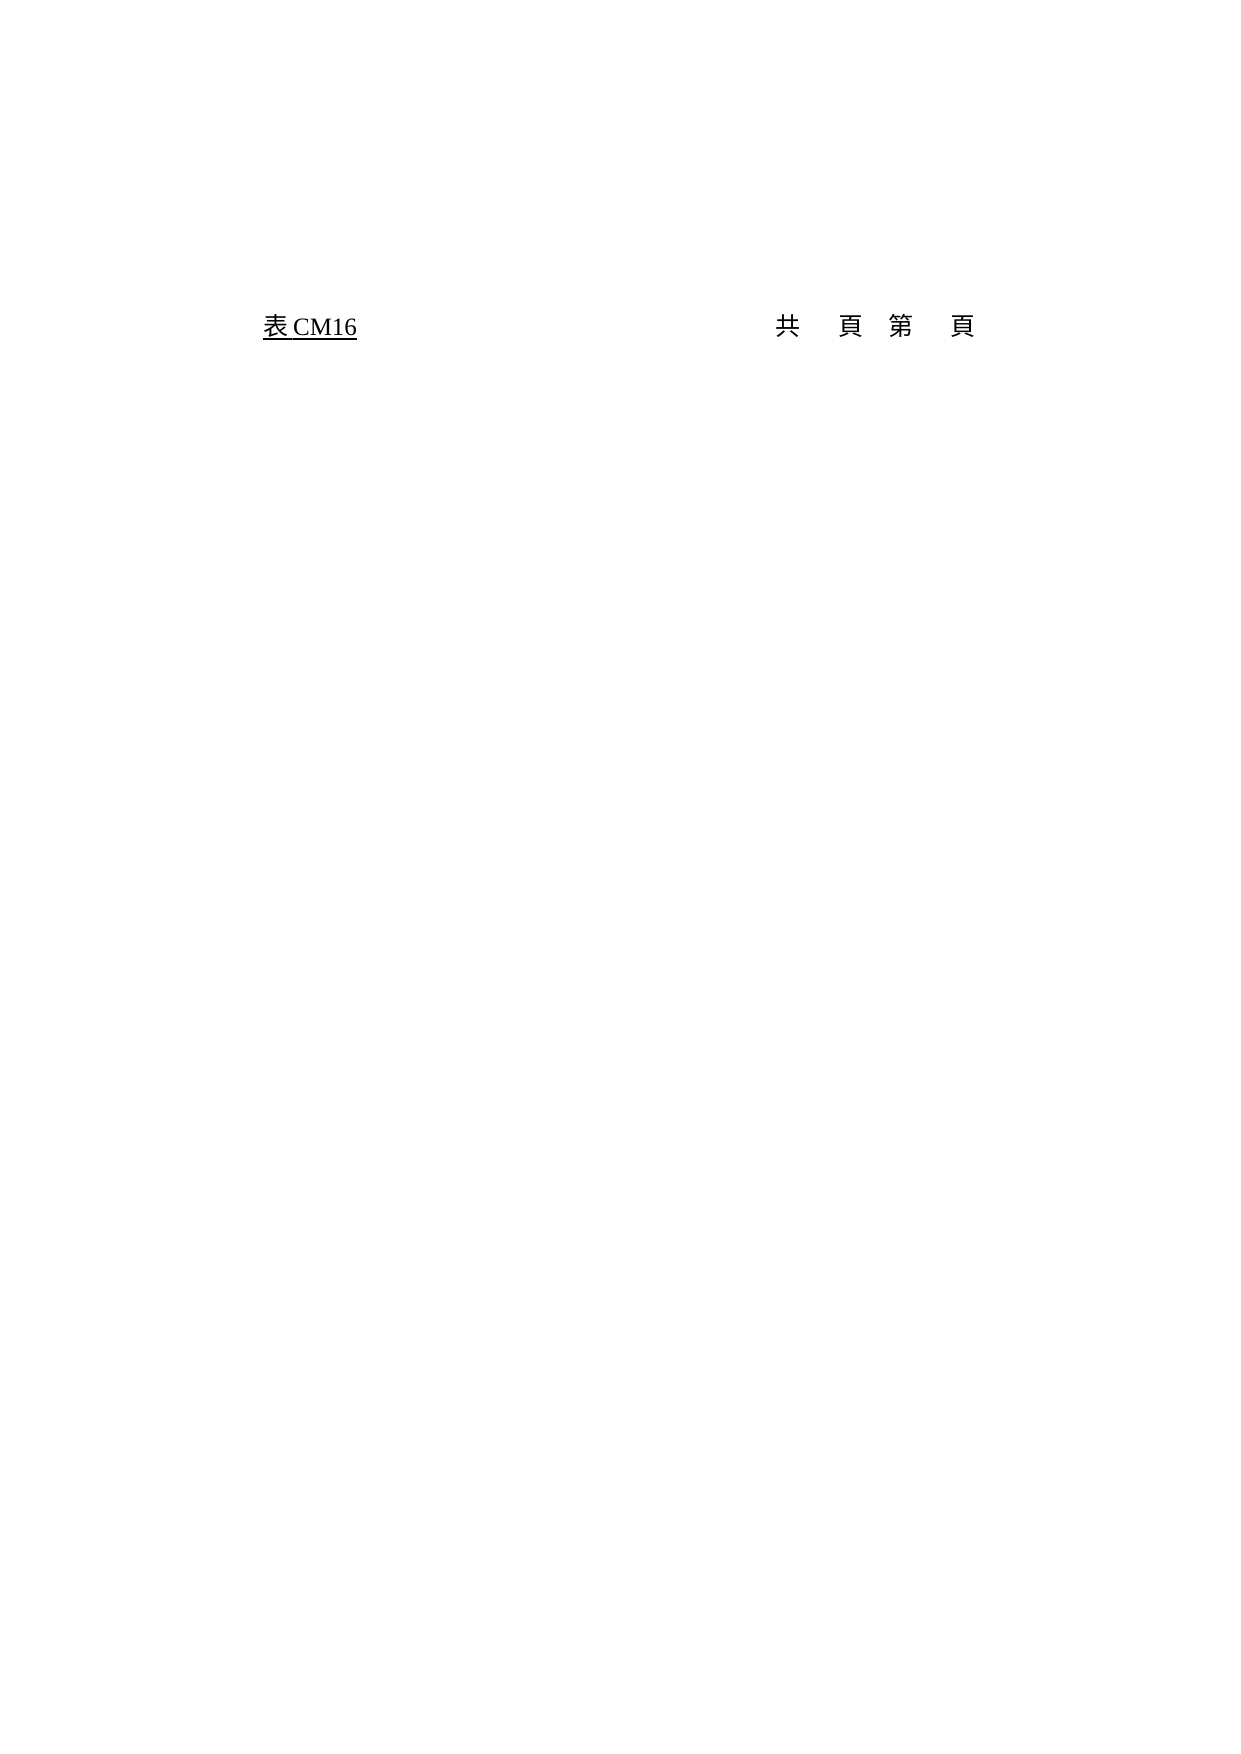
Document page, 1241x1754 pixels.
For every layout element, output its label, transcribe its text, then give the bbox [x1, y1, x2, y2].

text 表CM16 共 頁 第 頁 [52, 283, 1186, 346]
